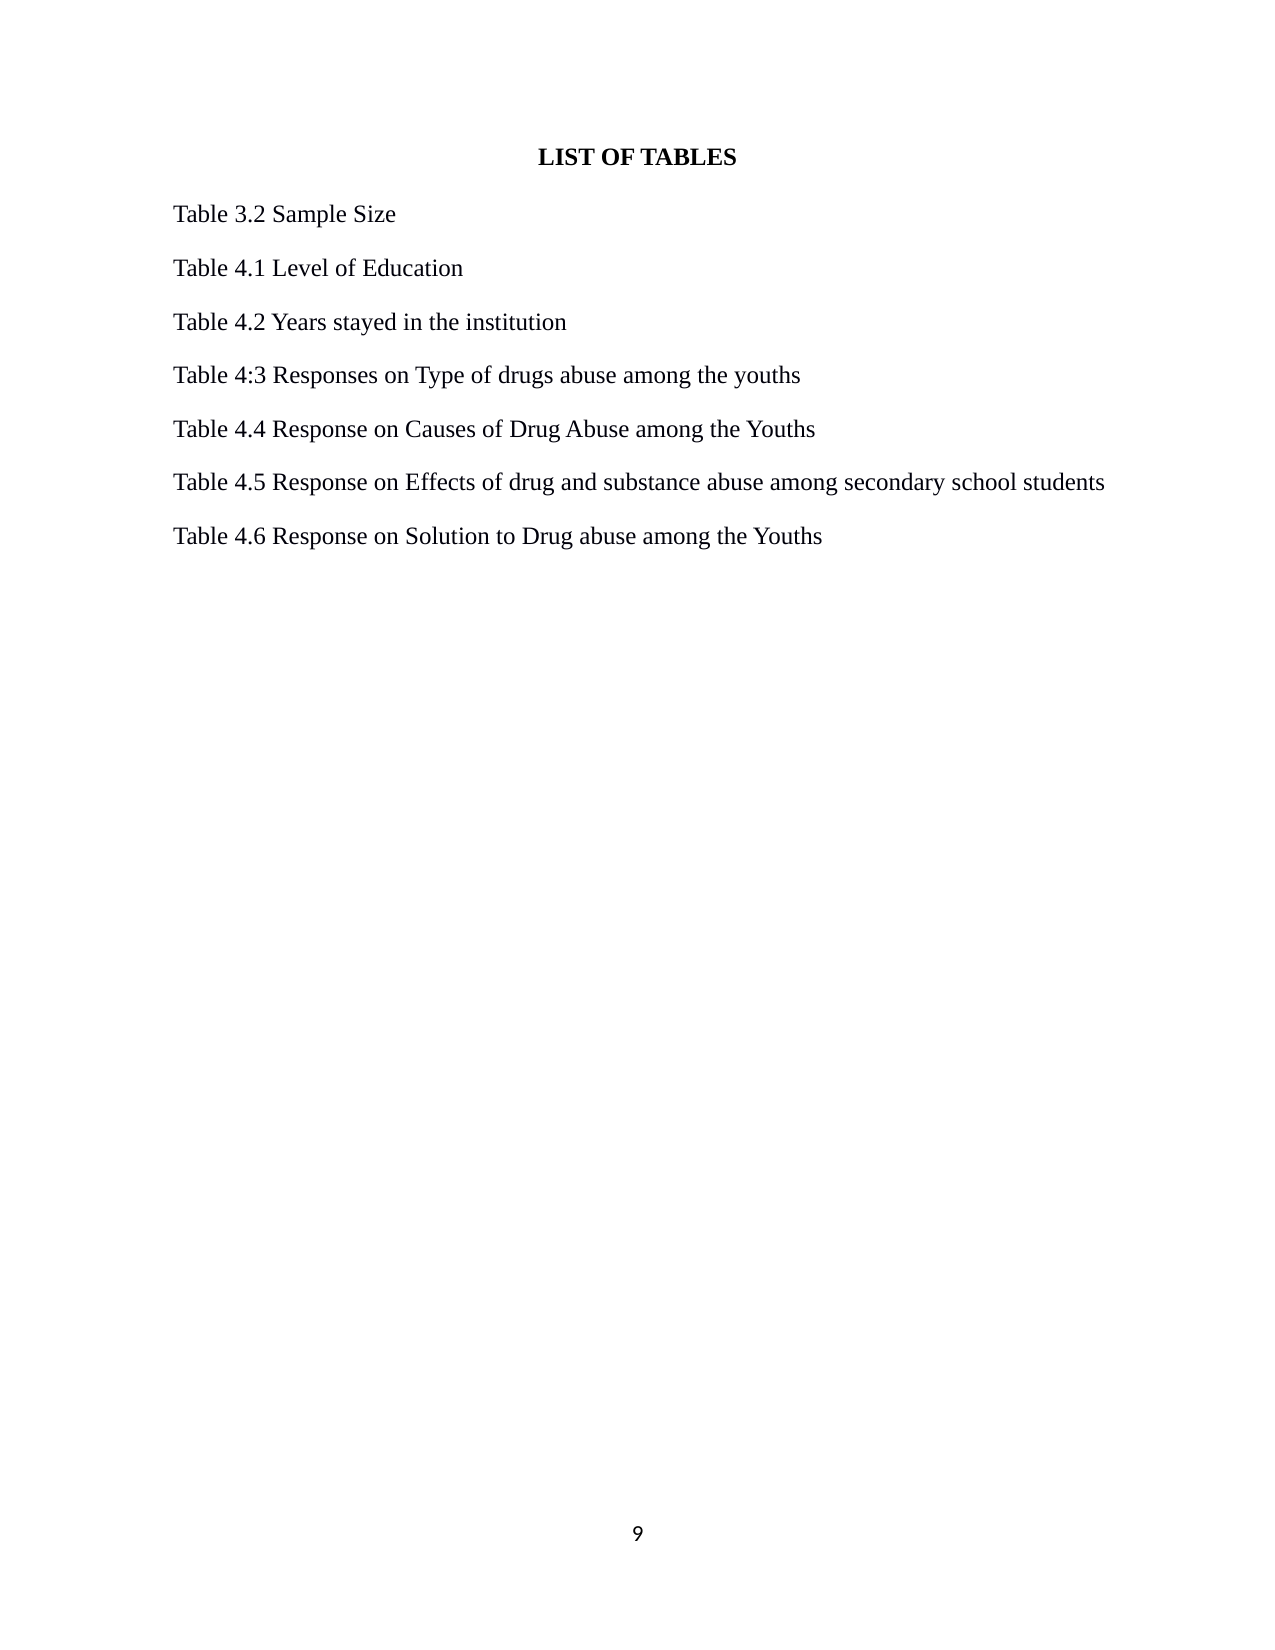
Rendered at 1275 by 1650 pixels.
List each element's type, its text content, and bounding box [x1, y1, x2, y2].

text Table 3.2 Sample Size 28 [173, 199, 1125, 228]
text Table 4.6 Response on Solution to Drug abuse among the Youths 38 [173, 521, 1125, 549]
subtitle LIST OF TABLES [150, 142, 1125, 170]
text Table 4:3 Responses on Type of drugs abuse among the youths 34 [173, 360, 1125, 389]
text Table 4.1 Level of Education 33 [173, 253, 1125, 282]
text Table 4.4 Response on Causes of Drug Abuse among the Youths 35 [173, 414, 1125, 442]
text Table 4.2 Years stayed in the institution 33 [173, 307, 1125, 335]
text Table 4.5 Response on Effects of drug and substance abuse among secondary school students 37 [173, 467, 1125, 496]
